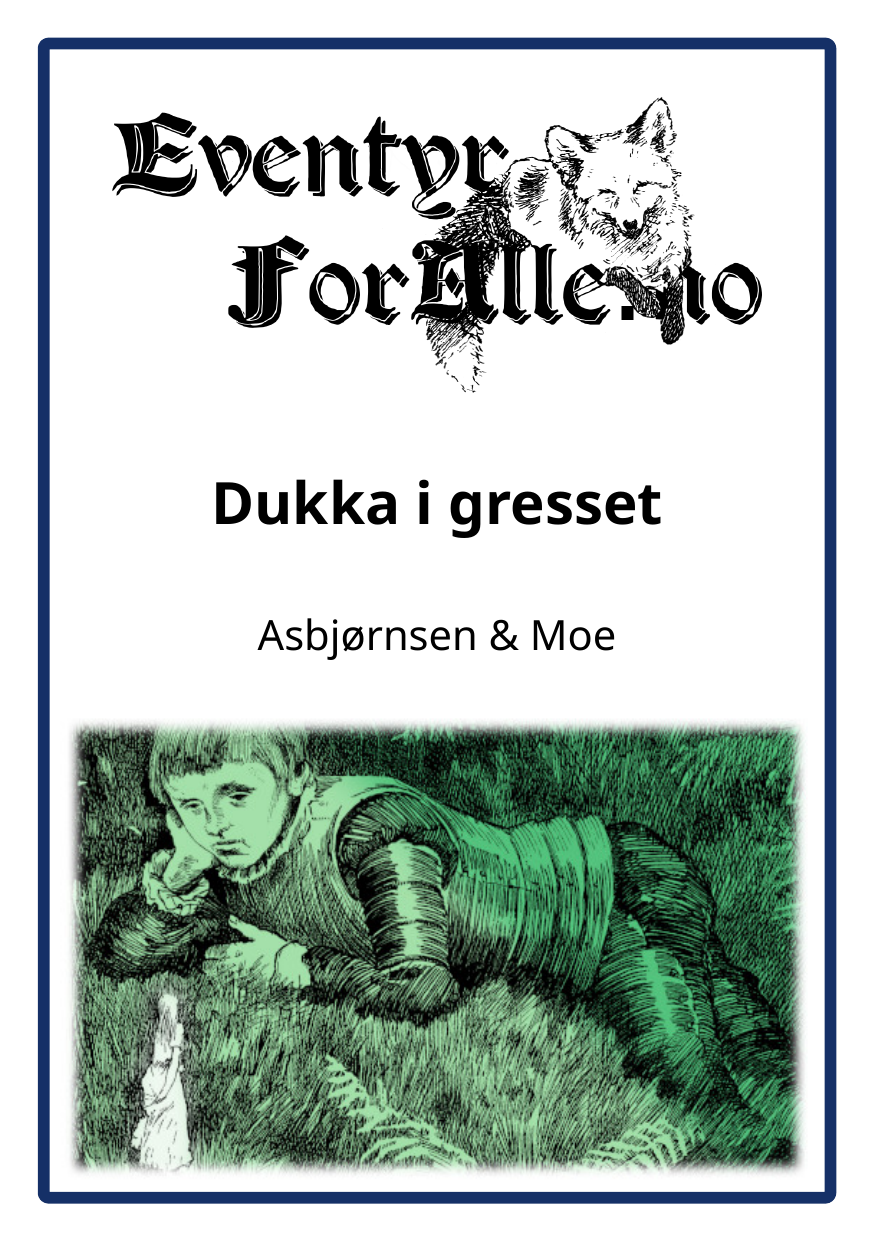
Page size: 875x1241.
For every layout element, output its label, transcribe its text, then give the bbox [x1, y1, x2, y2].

table_cell Asbjørnsen & Moe [50, 599, 824, 669]
picture [50, 669, 824, 1186]
picture [112, 96, 762, 393]
table_header Dukka i gresset [50, 404, 824, 599]
